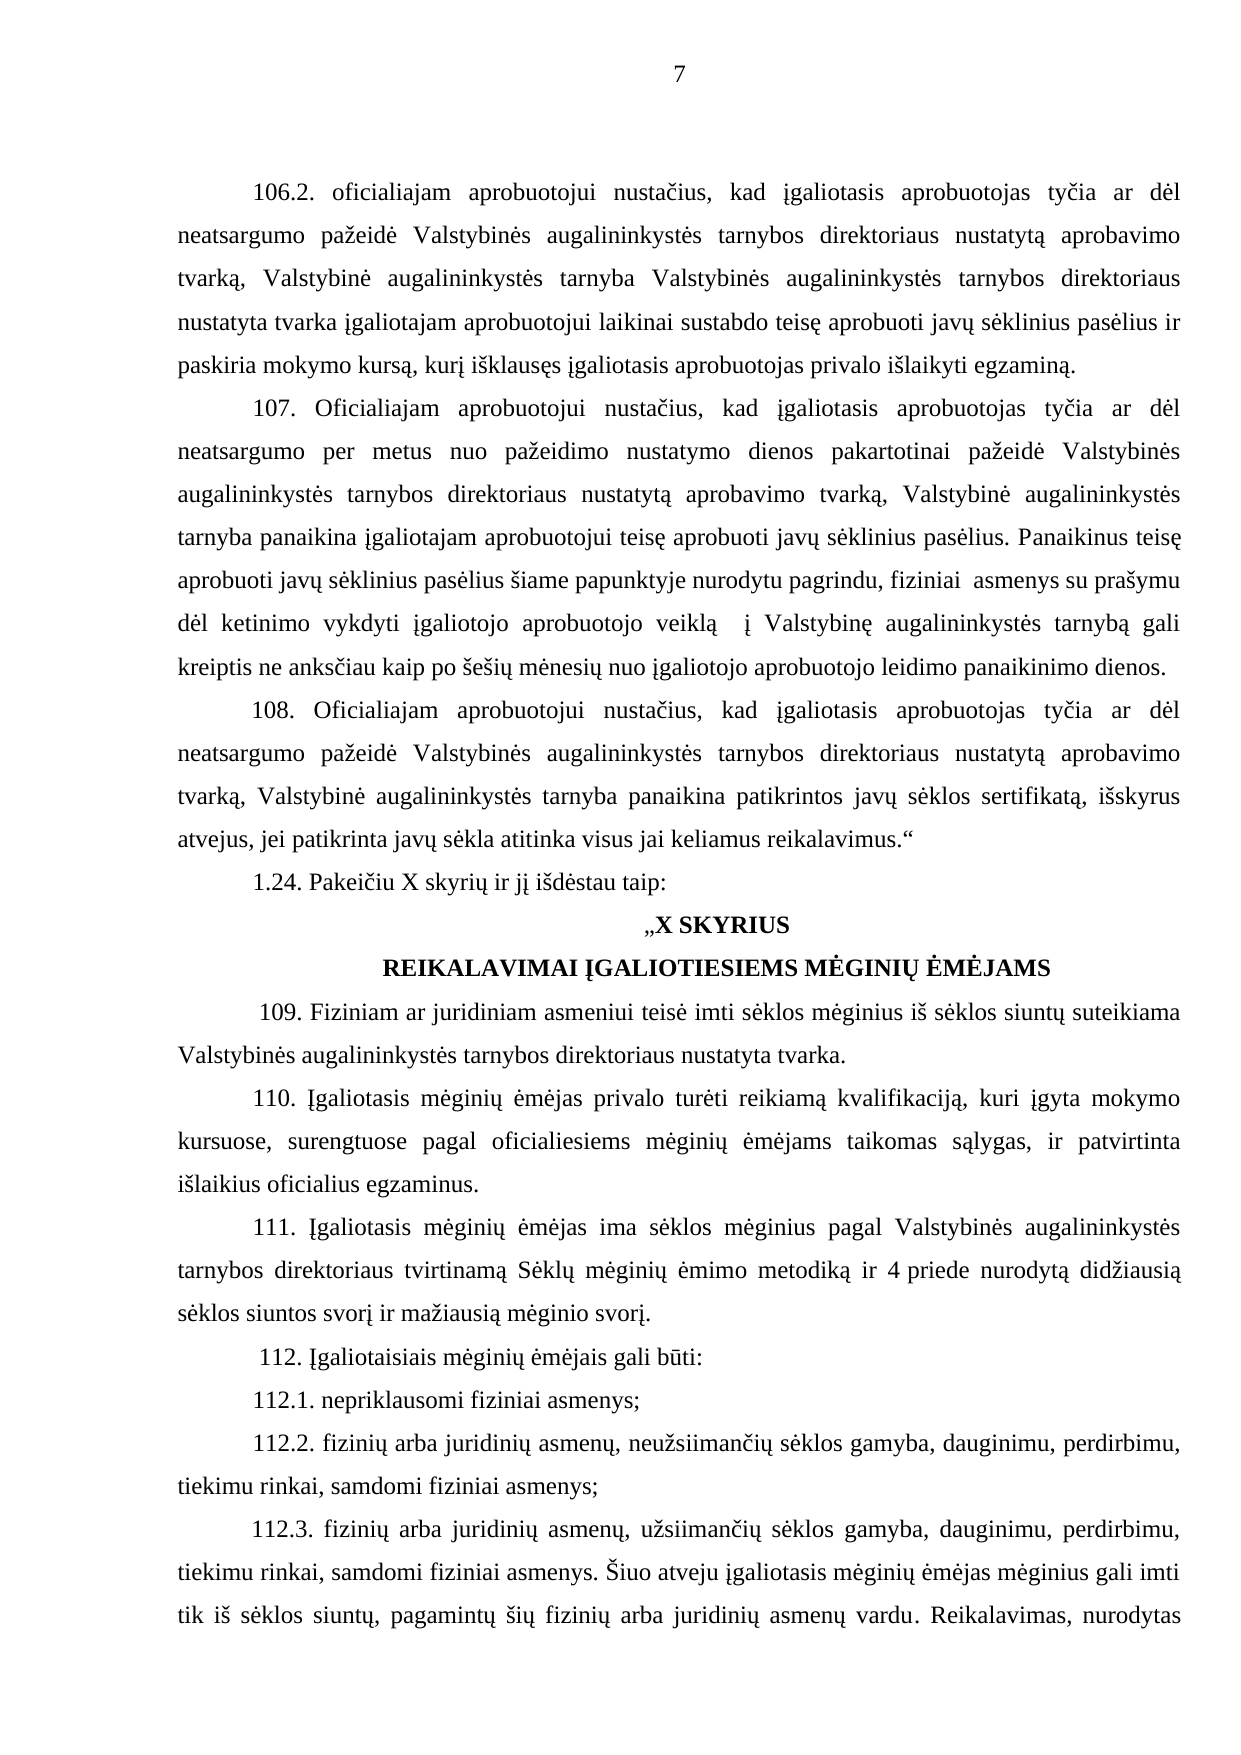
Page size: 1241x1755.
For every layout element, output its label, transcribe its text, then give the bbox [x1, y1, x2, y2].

text „X SKYRIUS [252, 910, 1181, 939]
text 112.1. nepriklausomi fiziniai asmenys; [177, 1385, 1181, 1413]
text 107. Oficialiajam aprobuotojui nustačius, kad įgaliotasis aprobuotojas tyčia ar dėl neatsargumo per metus nuo pažeidimo nustatymo dienos pakartotinai pažeidė Valstybinės augalininkystės tarnybos direktoriaus nustatytą aprobavimo tvarką, Valstybinė augalininkystės tarnyba panaikina įgaliotajam aprobuotojui teisę aprobuoti javų sėklinius pasėlius. Panaikinus teisę aprobuoti javų sėklinius pasėlius šiame papunktyje nurodytu pagrindu, fiziniai asmenys su prašymu dėl ketinimo vykdyti įgaliotojo aprobuotojo veiklą į Valstybinę augalininkystės tarnybą gali kreiptis ne anksčiau kaip po šešių mėnesių nuo įgaliotojo aprobuotojo leidimo panaikinimo dienos. [177, 393, 1181, 680]
text 112.2. fizinių arba juridinių asmenų, neužsiimančių sėklos gamyba, dauginimu, perdirbimu, tiekimu rinkai, samdomi fiziniai asmenys; [177, 1428, 1181, 1500]
text 108. Oficialiajam aprobuotojui nustačius, kad įgaliotasis aprobuotojas tyčia ar dėl neatsargumo pažeidė Valstybinės augalininkystės tarnybos direktoriaus nustatytą aprobavimo tvarką, Valstybinė augalininkystės tarnyba panaikina patikrintos javų sėklos sertifikatą, išskyrus atvejus, jei patikrinta javų sėkla atitinka visus jai keliamus reikalavimus.“ [177, 695, 1181, 853]
text 106.2. oficialiajam aprobuotojui nustačius, kad įgaliotasis aprobuotojas tyčia ar dėl neatsargumo pažeidė Valstybinės augalininkystės tarnybos direktoriaus nustatytą aprobavimo tvarką, Valstybinė augalininkystės tarnyba Valstybinės augalininkystės tarnybos direktoriaus nustatyta tvarka įgaliotajam aprobuotojui laikinai sustabdo teisę aprobuoti javų sėklinius pasėlius ir paskiria mokymo kursą, kurį išklausęs įgaliotasis aprobuotojas privalo išlaikyti egzaminą. [177, 177, 1181, 378]
text 1.24. Pakeičiu X skyrių ir jį išdėstau taip: [252, 867, 1181, 896]
text 112. Įgaliotaisiais mėginių ėmėjais gali būti: [177, 1342, 1181, 1370]
text 111. Įgaliotasis mėginių ėmėjas ima sėklos mėginius pagal Valstybinės augalininkystės tarnybos direktoriaus tvirtinamą Sėklų mėginių ėmimo metodiką ir 4 priede nurodytą didžiausią sėklos siuntos svorį ir mažiausią mėginio svorį. [177, 1212, 1181, 1327]
text 112.3. fizinių arba juridinių asmenų, užsiimančių sėklos gamyba, dauginimu, perdirbimu, tiekimu rinkai, samdomi fiziniai asmenys. Šiuo atveju įgaliotasis mėginių ėmėjas mėginius gali imti tik iš sėklos siuntų, pagamintų šių fizinių arba juridinių asmenų vardu. Reikalavimas, nurodytas [177, 1514, 1181, 1629]
text 109. Fiziniam ar juridiniam asmeniui teisė imti sėklos mėginius iš sėklos siuntų suteikiama Valstybinės augalininkystės tarnybos direktoriaus nustatyta tvarka. [177, 997, 1181, 1068]
text REIKALAVIMAI ĮGALIOTIESIEMS MĖGINIŲ ĖMĖJAMS [252, 953, 1181, 982]
text 110. Įgaliotasis mėginių ėmėjas privalo turėti reikiamą kvalifikaciją, kuri įgyta mokymo kursuose, surengtuose pagal oficialiesiems mėginių ėmėjams taikomas sąlygas, ir patvirtinta išlaikius oficialius egzaminus. [177, 1083, 1181, 1198]
